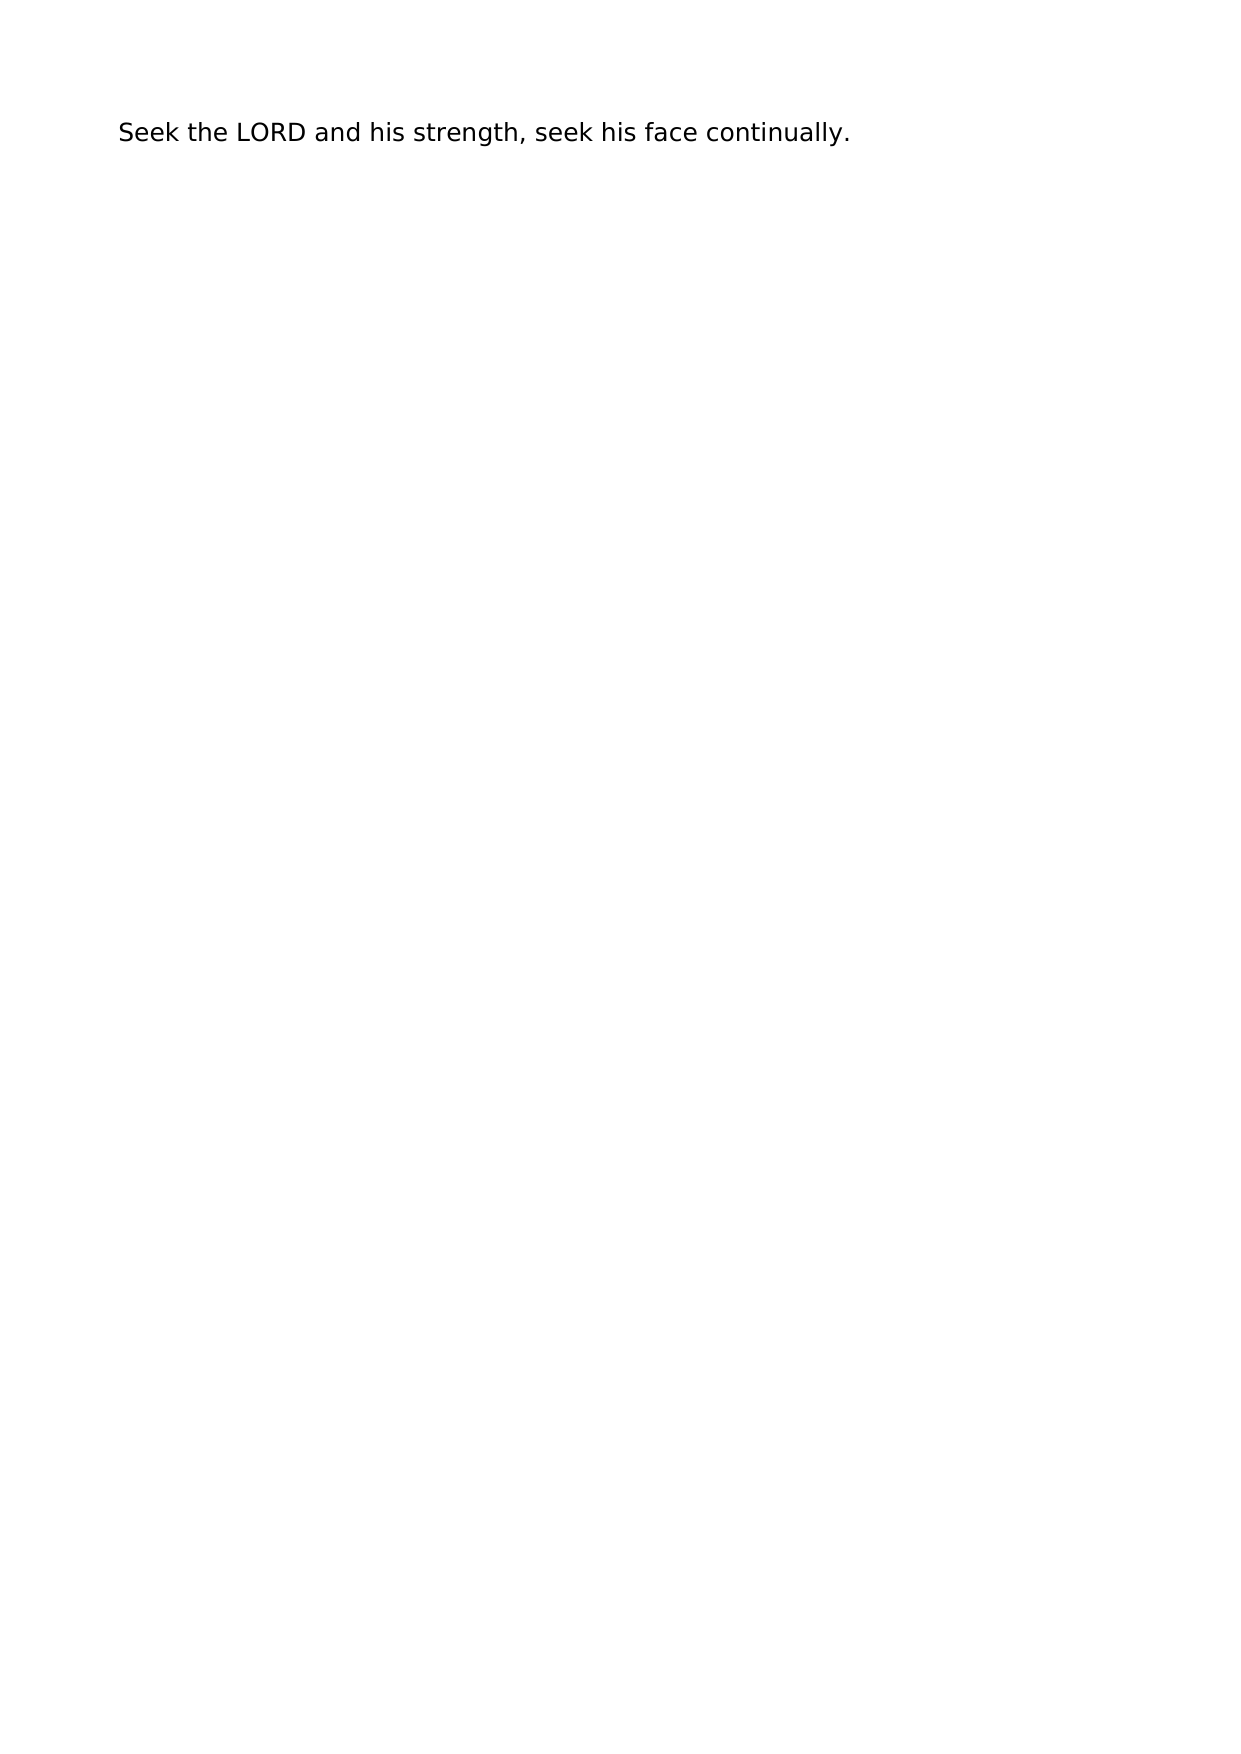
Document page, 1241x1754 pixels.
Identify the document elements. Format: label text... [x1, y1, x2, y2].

text Seek the LORD and his strength, seek his face continually. [118, 118, 1122, 147]
